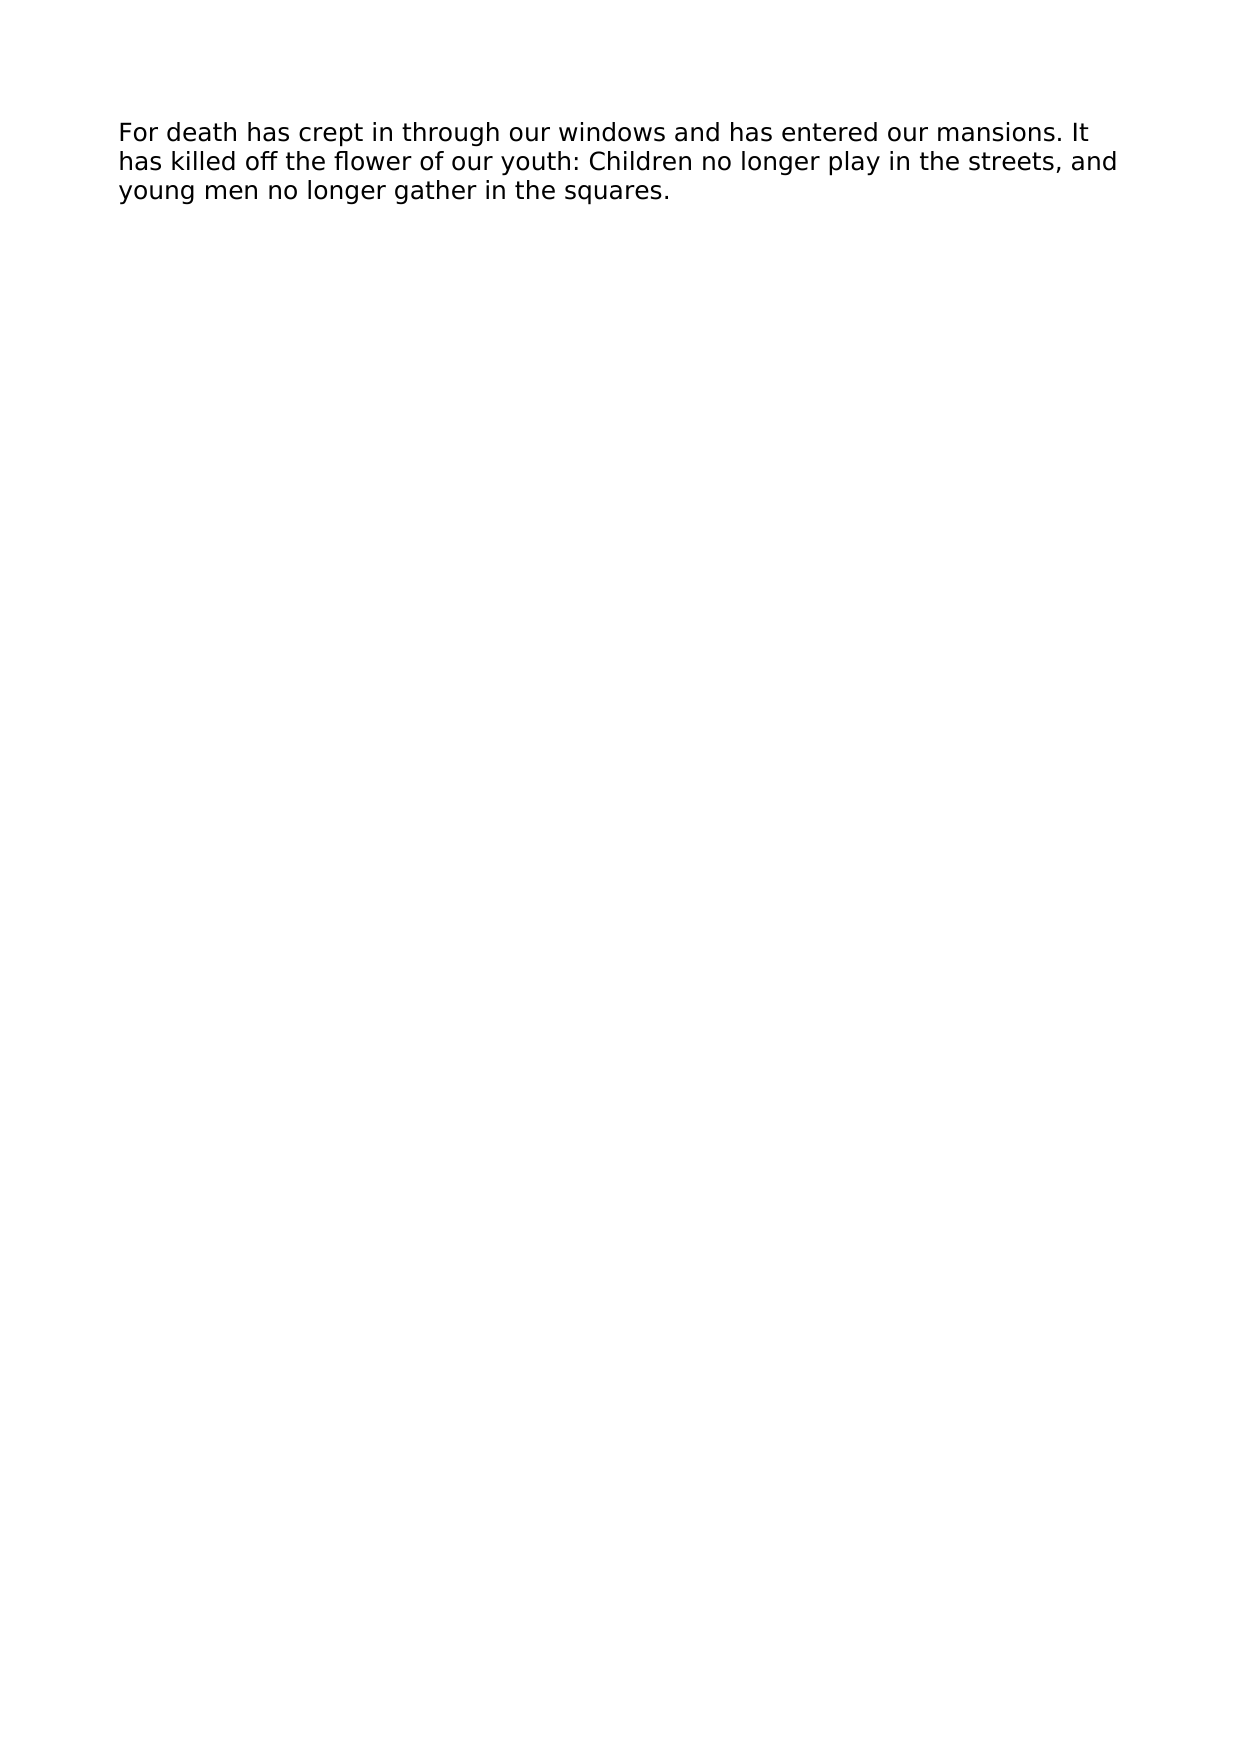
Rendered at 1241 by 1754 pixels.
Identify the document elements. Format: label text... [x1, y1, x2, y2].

text For death has crept in through our windows and has entered our mansions. It has killed off the flower of our youth: Children no longer play in the streets, and young men no longer gather in the squares. [118, 118, 1122, 206]
